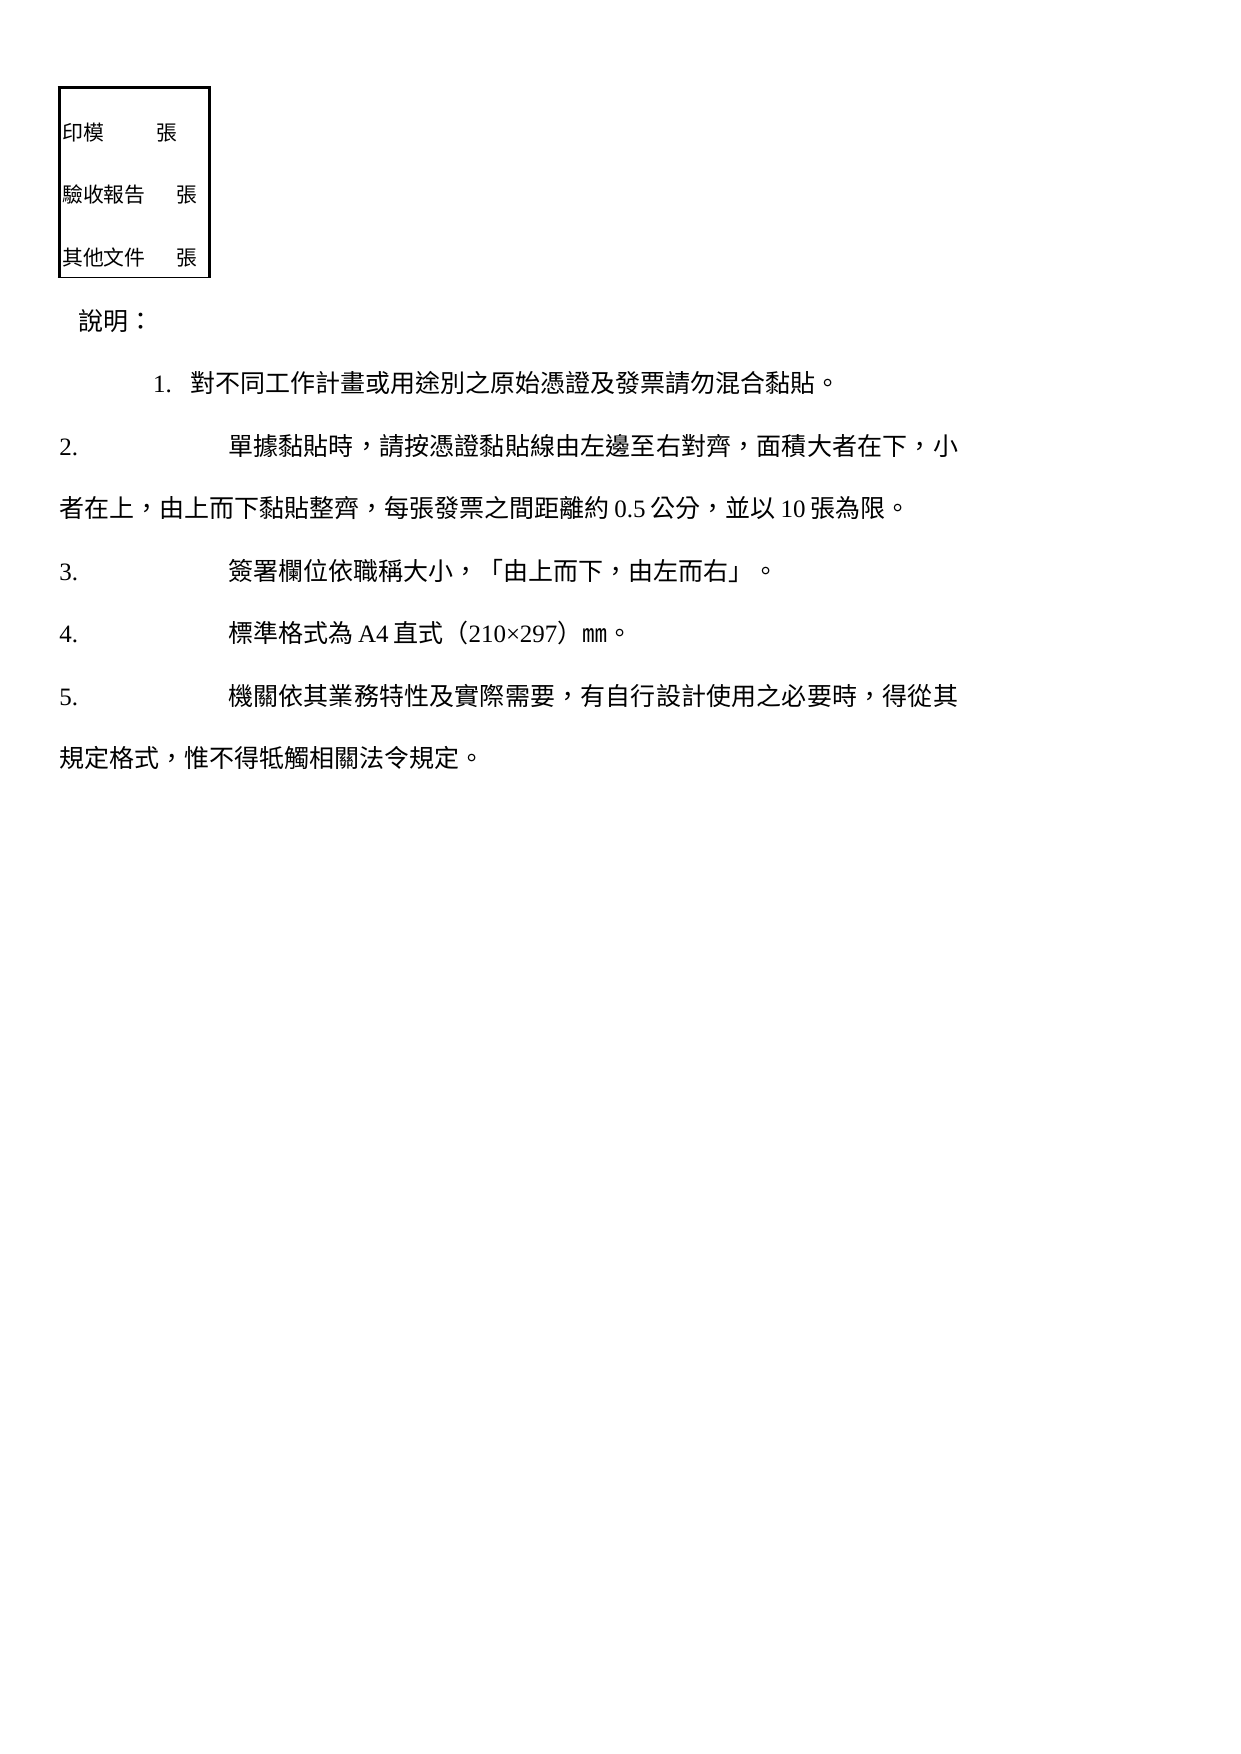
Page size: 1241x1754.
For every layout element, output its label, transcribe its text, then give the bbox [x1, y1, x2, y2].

table_cell 印模 張 驗收報告 張 其他文件 張 [61, 89, 208, 277]
list 機關依其業務特性及實際需要，有自行設計使用之必要時，得從其規定格式，惟不得牴觸相關法令規定。 [59, 653, 959, 778]
text 說明： [78, 278, 1181, 340]
list 單據黏貼時，請按憑證黏貼線由左邊至右對齊，面積大者在下，小者在上，由上而下黏貼整齊，每張發票之間距離約0.5公分，並以10張為限。 [59, 403, 959, 528]
list 標準格式為A4直式（210×297）㎜。 [59, 590, 959, 653]
list 對不同工作計畫或用途別之原始憑證及發票請勿混合黏貼。 [153, 340, 1181, 403]
list 簽署欄位依職稱大小，「由上而下，由左而右」。 [59, 528, 959, 590]
